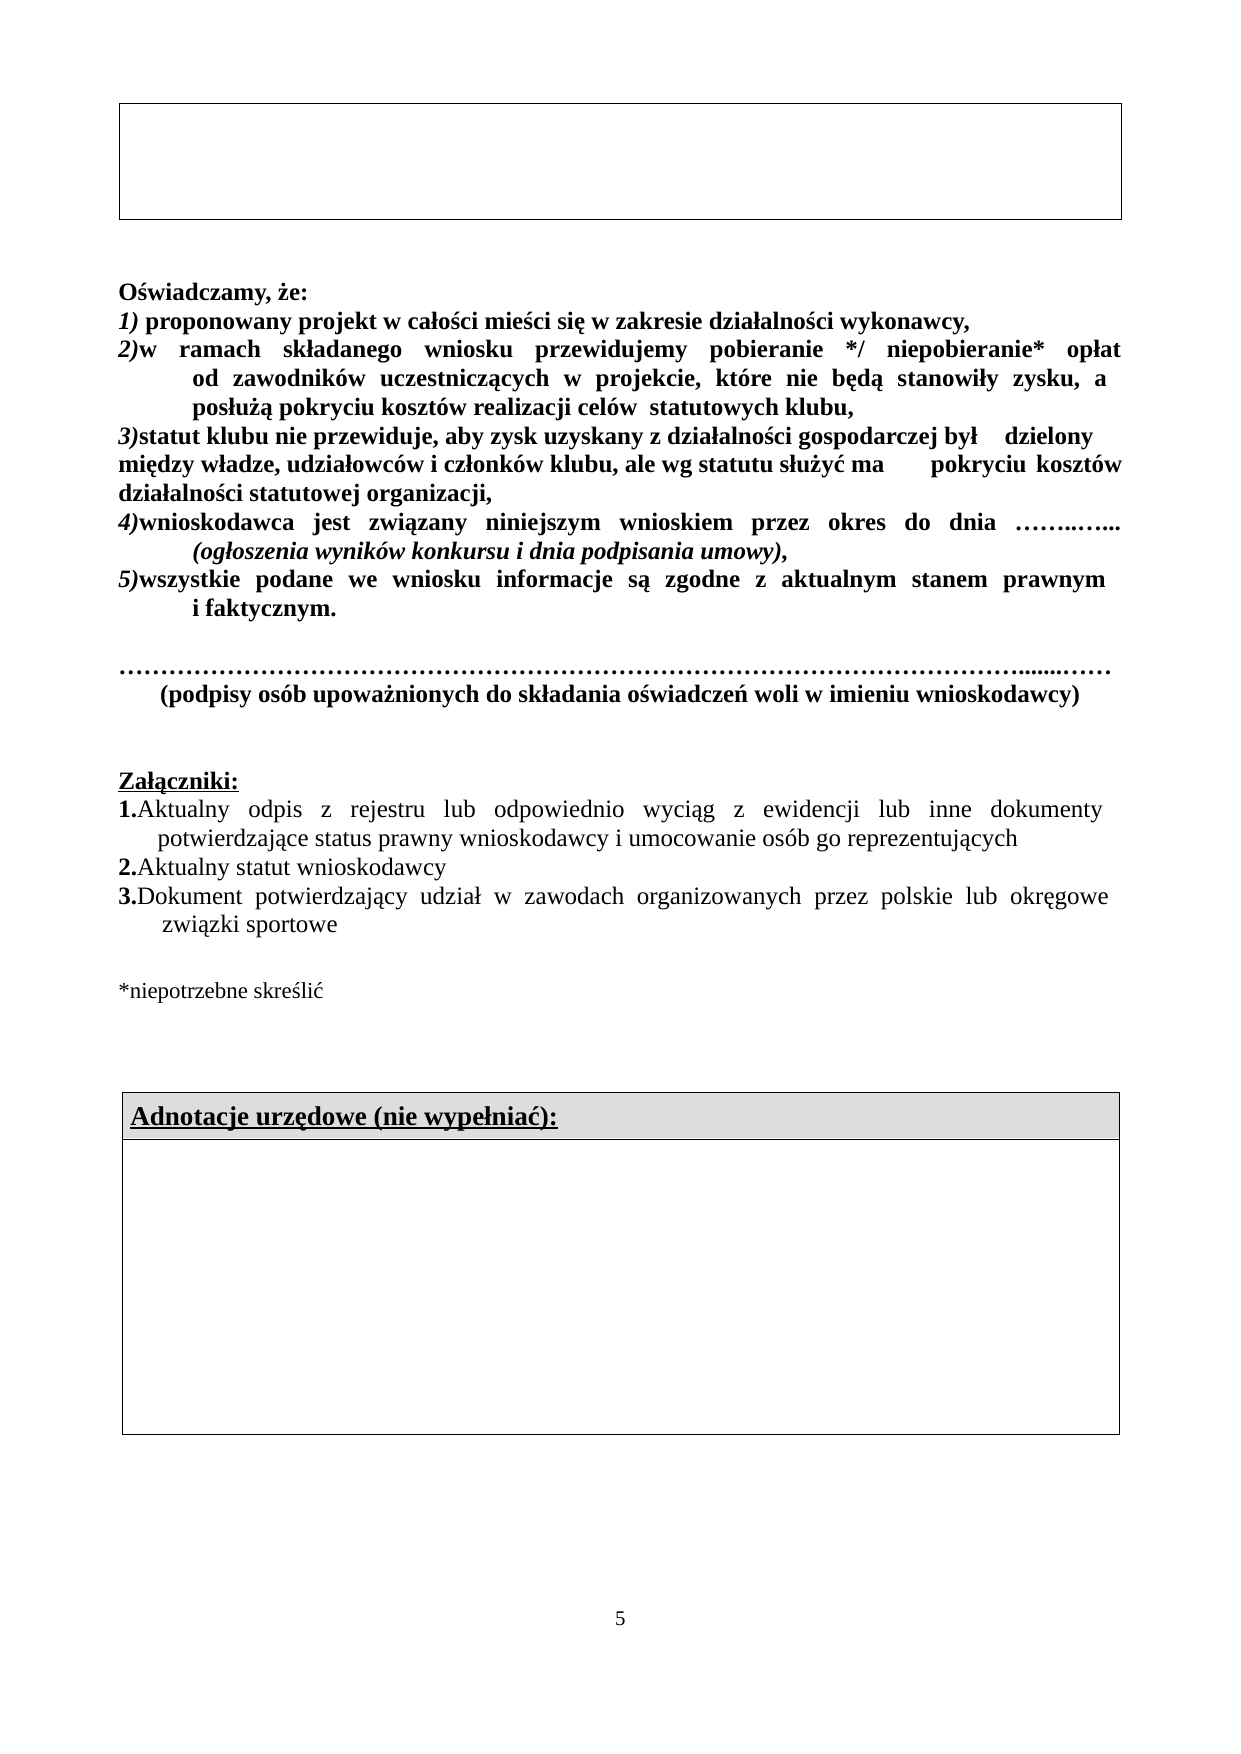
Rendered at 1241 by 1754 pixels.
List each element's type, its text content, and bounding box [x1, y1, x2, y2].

text *niepotrzebne skreślić [118, 977, 1122, 1003]
text (podpisy osób upoważnionych do składania oświadczeń woli w imieniu wnioskodawcy) [118, 679, 1122, 708]
text ……………………………………………………………………………………………….......…… [118, 651, 1122, 679]
text Oświadczamy, że: [118, 277, 1122, 306]
list w ramach składanego wniosku przewidujemy pobieranie */ niepobieranie* opłat od zawodników uczestniczących w projekcie, które nie będą stanowiły zysku, a posłużą pokryciu kosztów realizacji celów statutowych klubu, [118, 334, 1122, 421]
list statut klubu nie przewiduje, aby zysk uzyskany z działalności gospodarczej był dzielony między władze, udziałowców i członków klubu, ale wg statutu służyć ma pokryciu kosztów działalności statutowej organizacji, [118, 421, 1122, 507]
list Dokument potwierdzający udział w zawodach organizowanych przez polskie lub okręgowe związki sportowe [118, 881, 1122, 938]
list wszystkie podane we wniosku informacje są zgodne z aktualnym stanem prawnym i faktycznym. [118, 564, 1122, 622]
list Aktualny statut wnioskodawcy [118, 852, 1122, 881]
table_header Adnotacje urzędowe (nie wypełniać): [123, 1093, 1119, 1138]
list wnioskodawca jest związany niniejszym wnioskiem przez okres do dnia ……..…... (ogłoszenia wyników konkursu i dnia podpisania umowy), [118, 507, 1122, 564]
list proponowany projekt w całości mieści się w zakresie działalności wykonawcy, [118, 306, 1122, 334]
table_cell [123, 1140, 1119, 1434]
table_header [120, 104, 1121, 218]
list Aktualny odpis z rejestru lub odpowiednio wyciąg z ewidencji lub inne dokumenty potwierdzające status prawny wnioskodawcy i umocowanie osób go reprezentujących [118, 794, 1122, 852]
text Załączniki: [118, 766, 1122, 794]
